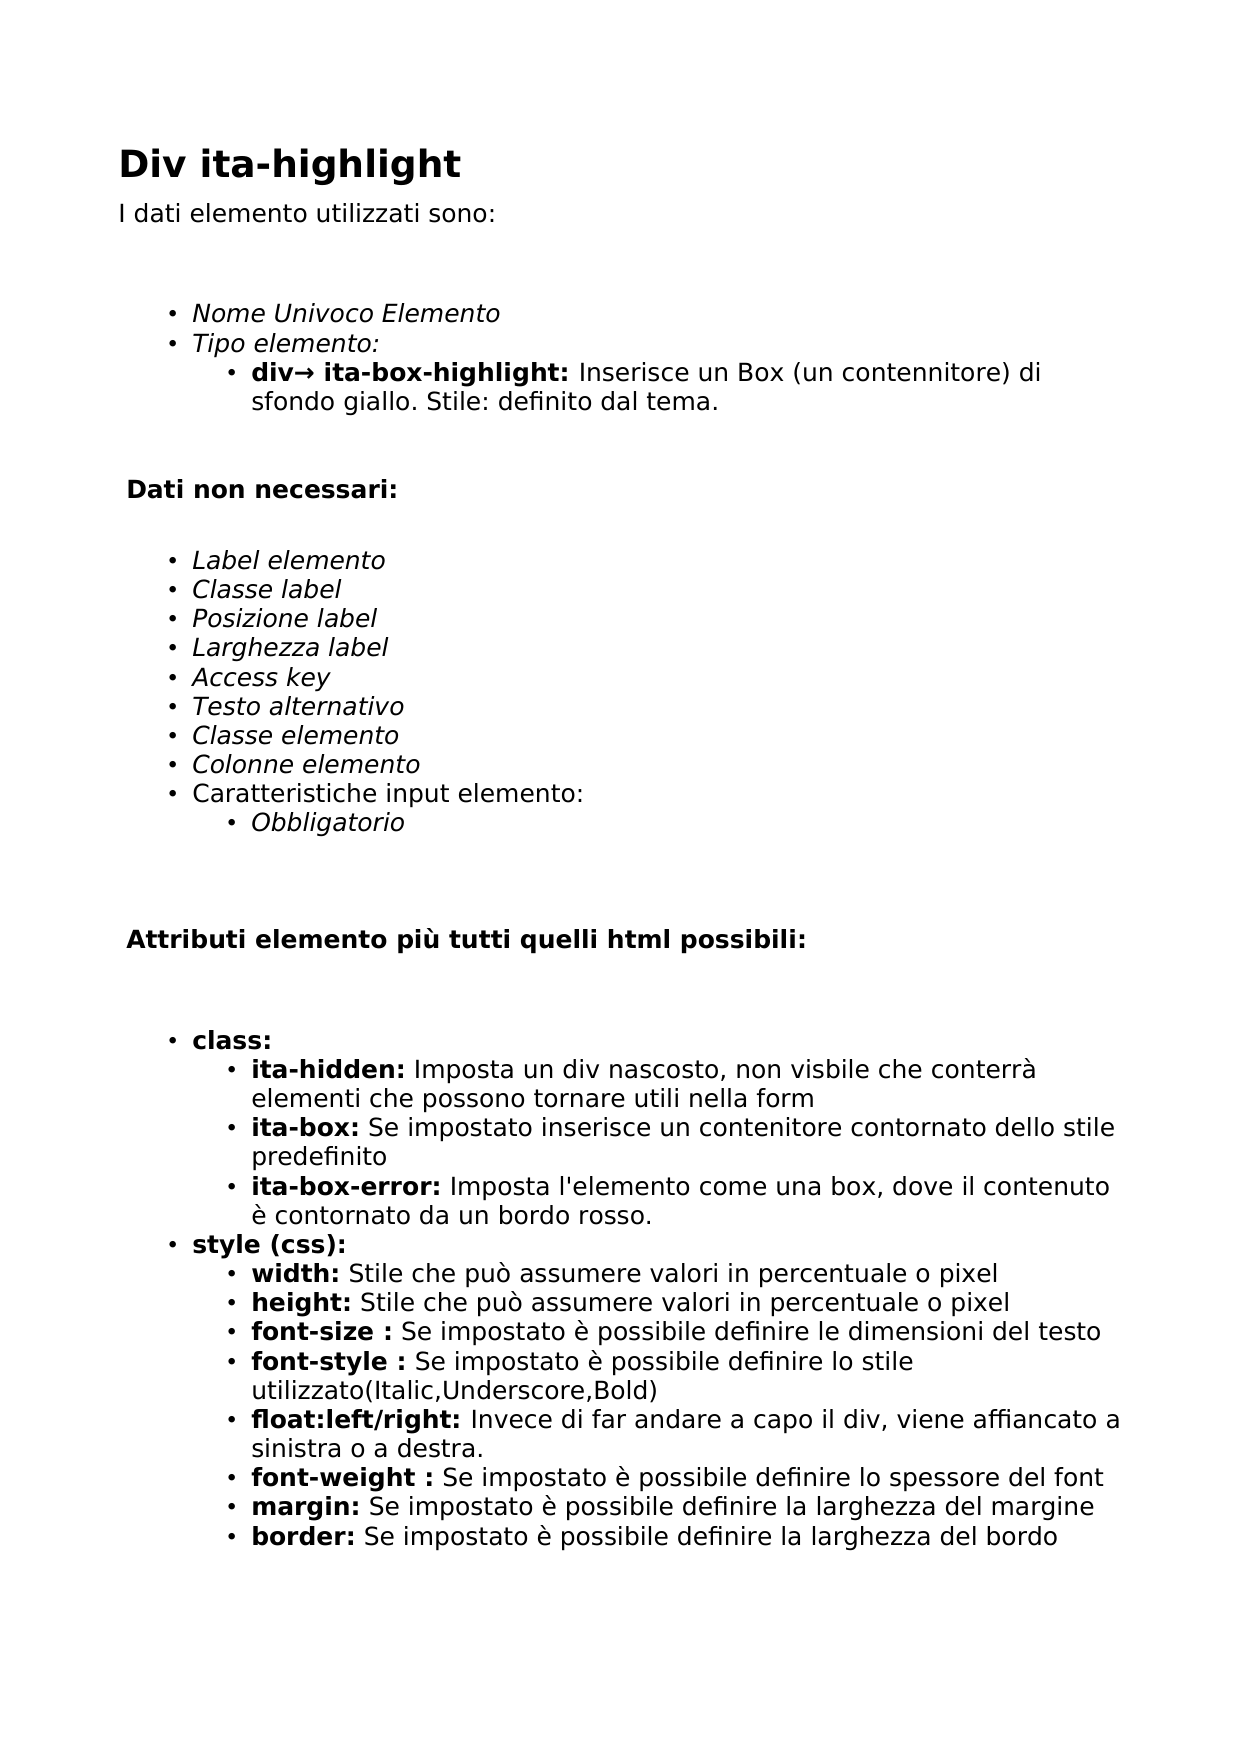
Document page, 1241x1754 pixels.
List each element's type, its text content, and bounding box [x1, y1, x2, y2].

list Testo alternativo [177, 692, 1122, 721]
list height: Stile che può assumere valori in percentuale o pixel [236, 1288, 1122, 1317]
list div→ ita-box-highlight: Inserisce un Box (un contennitore) di sfondo giallo. Stile: definito dal tema. [236, 358, 1122, 416]
subtitle Div ita-highlight [118, 143, 1122, 187]
text Attributi elemento più tutti quelli html possibili: [118, 867, 1122, 984]
list border: Se impostato è possibile definire la larghezza del bordo [236, 1522, 1122, 1551]
list ita-box-error: Imposta l'elemento come una box, dove il contenuto è contornato da un bordo rosso. [236, 1172, 1122, 1230]
list ita-box: Se impostato inserisce un contenitore contornato dello stile predefinito [236, 1113, 1122, 1172]
list float:left/right: Invece di far andare a capo il div, viene affiancato a sinistra o a destra. [236, 1405, 1122, 1463]
list font-size : Se impostato è possibile definire le dimensioni del testo [236, 1317, 1122, 1347]
list margin: Se impostato è possibile definire la larghezza del margine [236, 1492, 1122, 1522]
text Dati non necessari: [118, 446, 1122, 504]
text I dati elemento utilizzati sono: [118, 199, 1122, 258]
list font-style : Se impostato è possibile definire lo stile utilizzato(Italic,Underscore,Bold) [236, 1347, 1122, 1405]
list font-weight : Se impostato è possibile definire lo spessore del font [236, 1463, 1122, 1492]
list Classe label [177, 575, 1122, 604]
list Nome Univoco Elemento [177, 299, 1122, 329]
list Tipo elemento: [177, 329, 1122, 358]
list width: Stile che può assumere valori in percentuale o pixel [236, 1259, 1122, 1288]
list Access key [177, 663, 1122, 692]
list Obbligatorio [236, 808, 1122, 838]
list Posizione label [177, 604, 1122, 633]
list ita-hidden: Imposta un div nascosto, non visbile che conterrà elementi che possono tornare utili nella form [236, 1055, 1122, 1113]
list Colonne elemento [177, 750, 1122, 779]
list class: [177, 1026, 1122, 1055]
list Caratteristiche input elemento: [177, 779, 1122, 808]
list Label elemento [177, 546, 1122, 575]
list Larghezza label [177, 633, 1122, 663]
list Classe elemento [177, 721, 1122, 750]
list style (css): [177, 1230, 1122, 1259]
